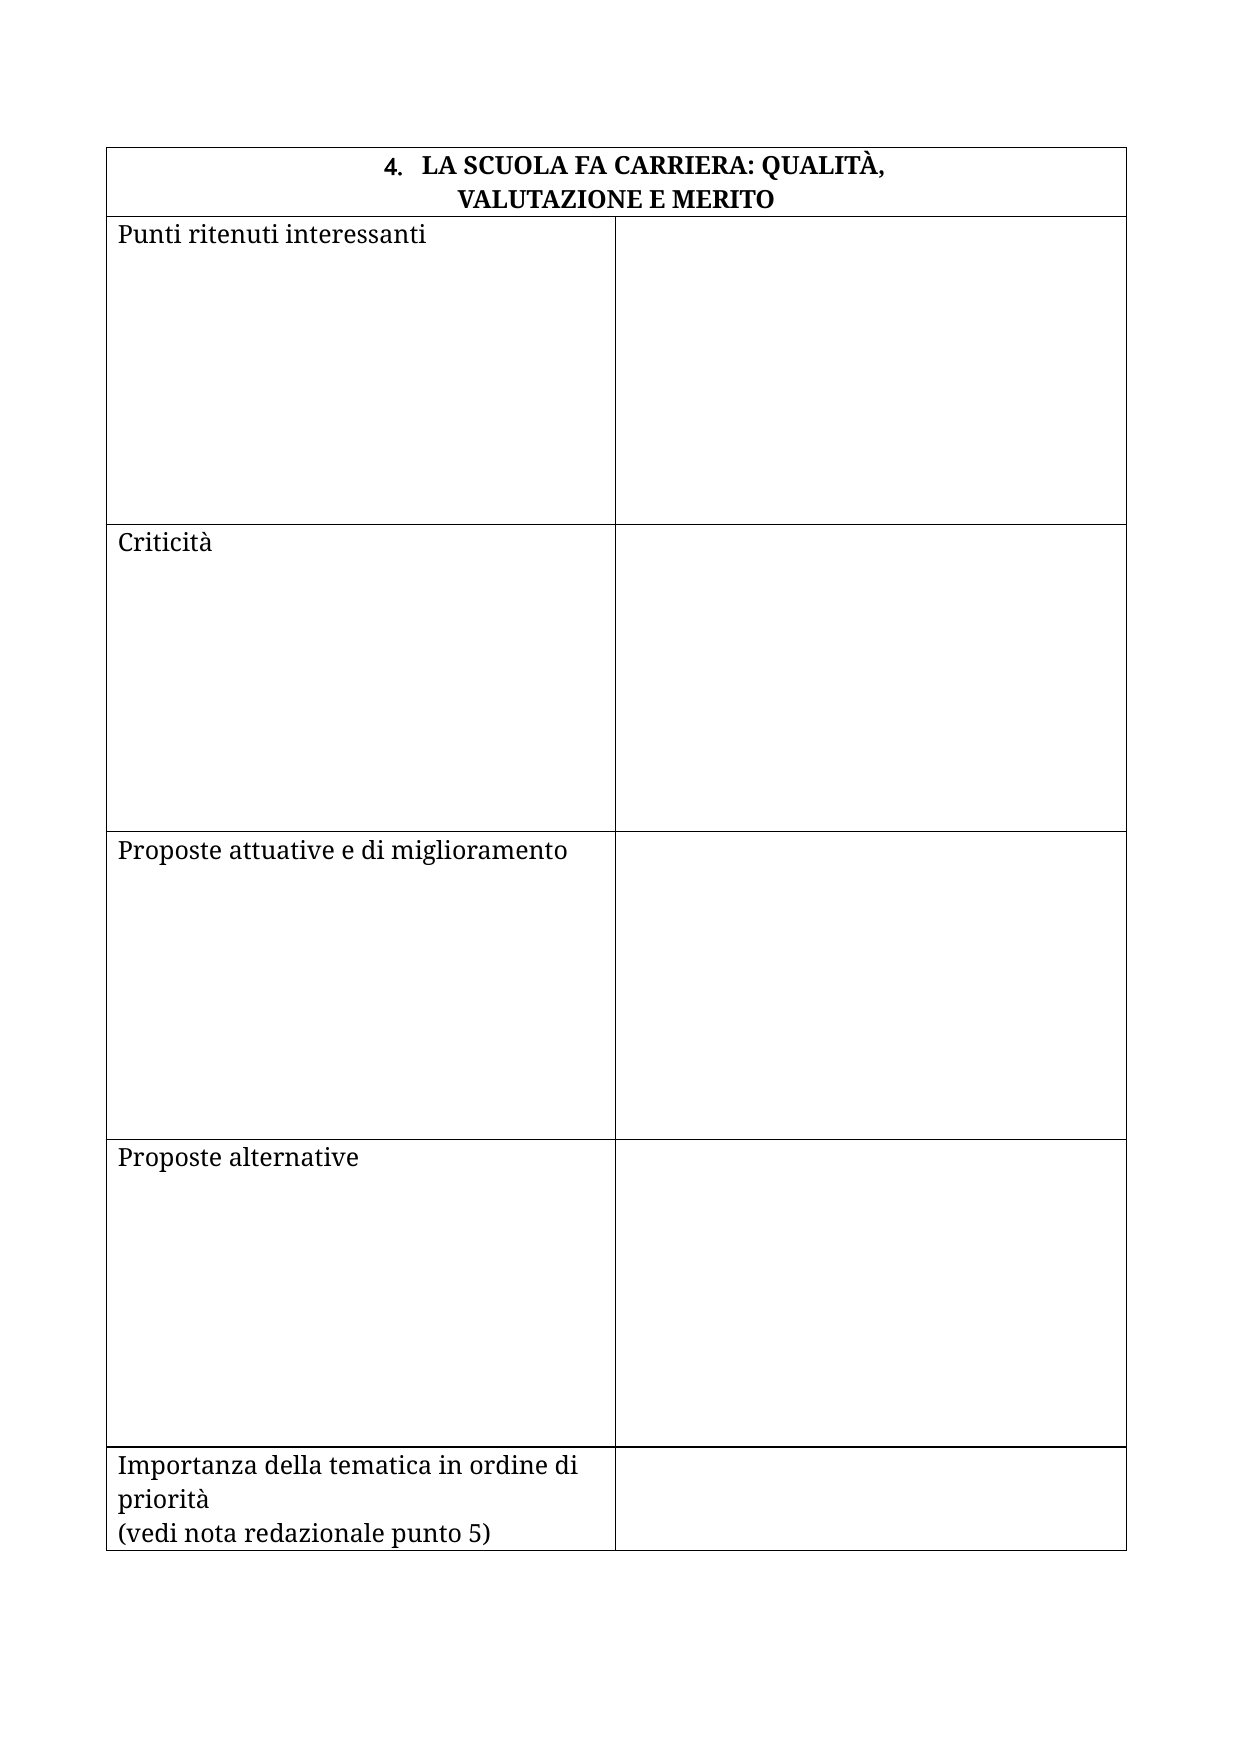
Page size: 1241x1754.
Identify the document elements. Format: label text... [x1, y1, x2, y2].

table_cell Proposte alternative [107, 1140, 615, 1446]
table_cell Importanza della tematica in ordine di priorità (vedi nota redazionale punto 5) [107, 1448, 615, 1550]
table_cell Proposte attuative e di miglioramento [107, 832, 615, 1139]
table_cell [616, 525, 1126, 831]
table_cell Punti ritenuti interessanti [107, 217, 615, 524]
table_cell [616, 1448, 1126, 1550]
table_cell Criticità [107, 525, 615, 831]
table_cell [616, 832, 1126, 1139]
table_cell [616, 217, 1126, 524]
table_cell [616, 1140, 1126, 1446]
table_header LA SCUOLA FA CARRIERA: QUALITÀ, VALUTAZIONE E MERITO [107, 148, 1126, 216]
